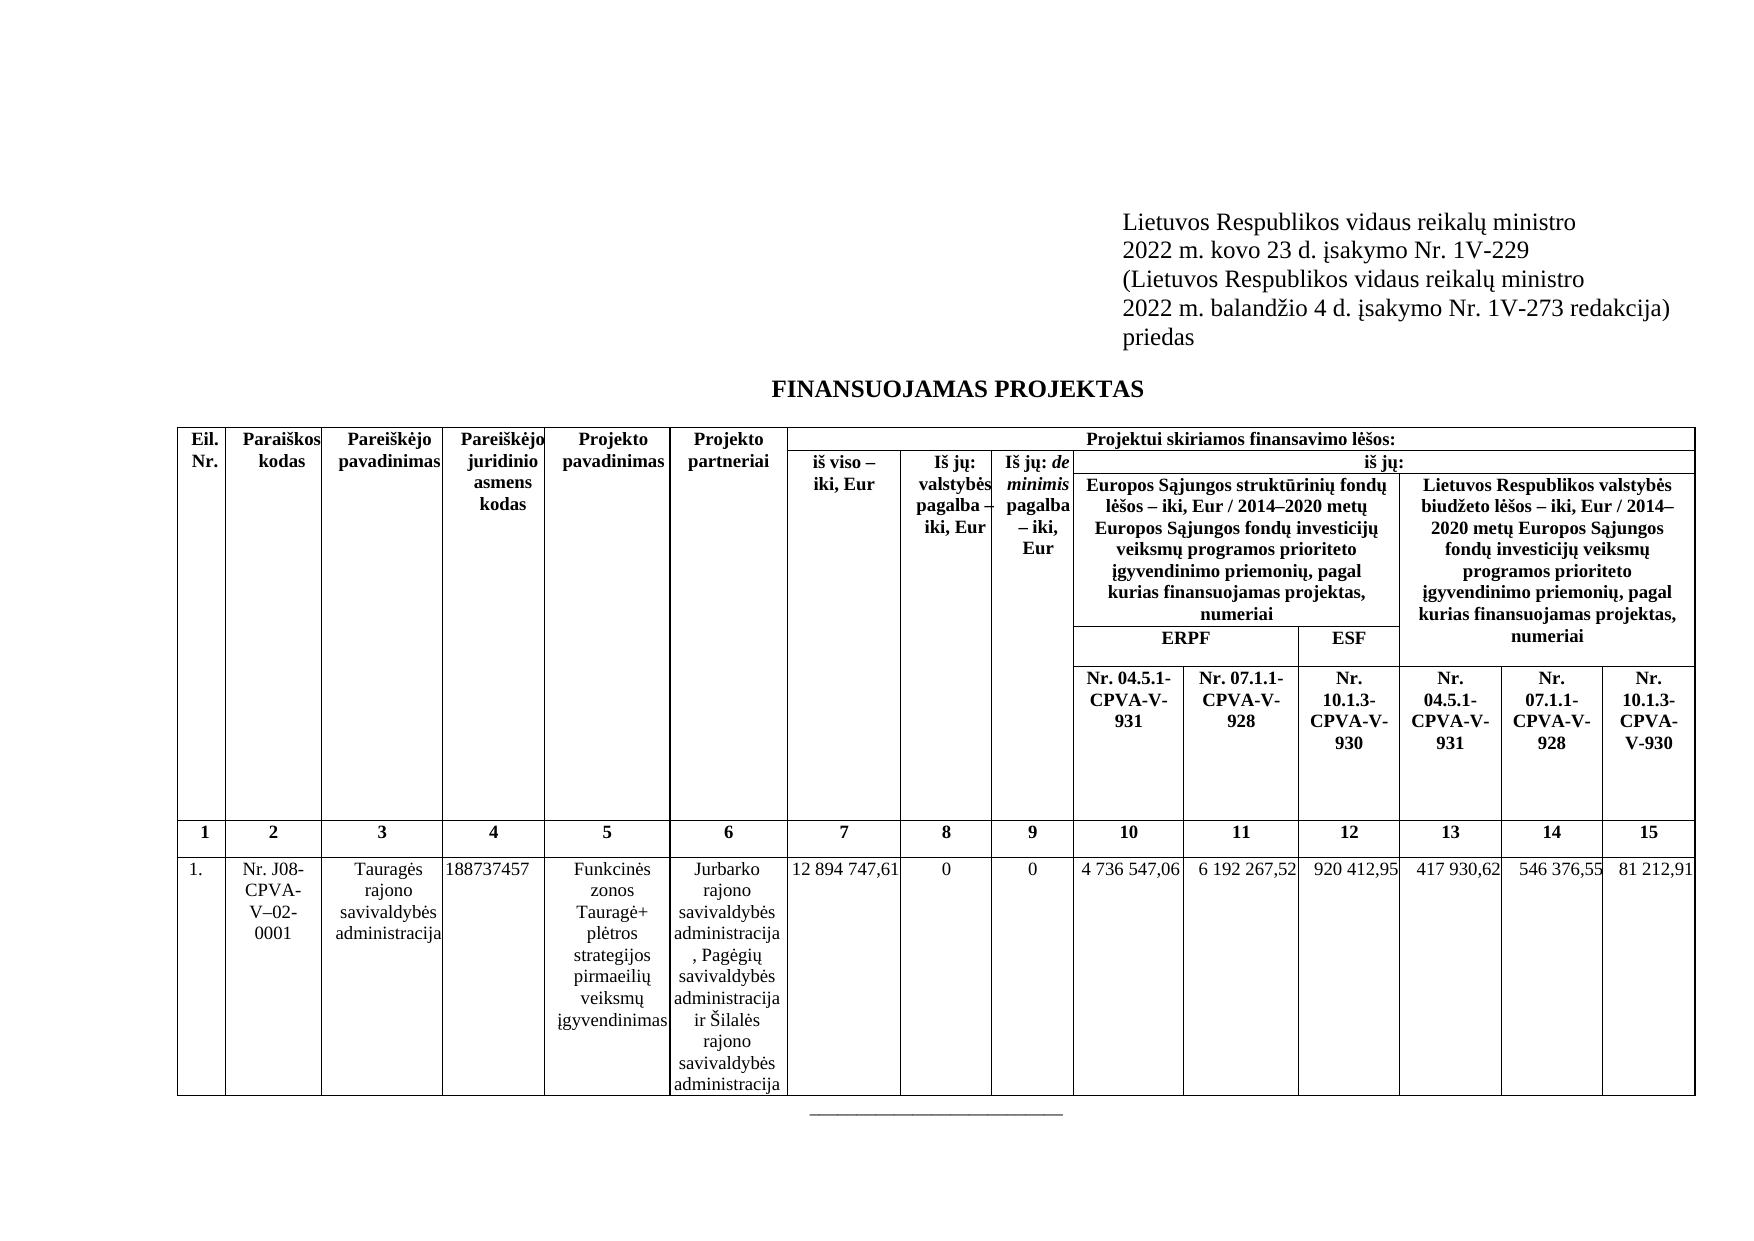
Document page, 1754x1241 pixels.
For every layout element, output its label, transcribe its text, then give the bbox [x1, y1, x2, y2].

table_cell Tauragės rajono savivaldybės administracija [322, 858, 442, 1095]
text ___________________________ [177, 1096, 1695, 1117]
table_header Pareiškėjo juridinio asmens kodas [443, 428, 544, 819]
table_cell Nr. 10.1.3-CPVA-V-930 [1299, 667, 1399, 819]
table_cell 11 [1184, 821, 1298, 857]
table_cell Nr. J08-CPVA-V–02-0001 [226, 858, 321, 1095]
table_cell 5 [545, 821, 669, 857]
table_cell iš jų: [1074, 451, 1694, 472]
table_cell 6 192 267,52 [1184, 858, 1298, 1095]
table_cell Iš jų: de minimis pagalba – iki, Eur [992, 451, 1073, 819]
table_header Paraiškos kodas [226, 428, 321, 819]
table_cell iš viso – iki, Eur [788, 451, 900, 819]
table_cell 4 736 547,06 [1074, 858, 1183, 1095]
table_cell Nr. 04.5.1-CPVA-V-931 [1400, 667, 1501, 819]
text Lietuvos Respublikos vidaus reikalų ministro [1122, 207, 1695, 235]
table_cell 4 [443, 821, 544, 857]
table_cell ERPF [1074, 627, 1298, 666]
table_cell ESF [1299, 627, 1399, 666]
table_cell 1 [178, 821, 225, 857]
table_header Projekto pavadinimas [545, 428, 669, 819]
table_cell 7 [788, 821, 900, 857]
table_cell Nr. 10.1.3-CPVA-V-930 [1603, 667, 1694, 819]
table_cell 0 [901, 858, 991, 1095]
table_cell Nr. 07.1.1-CPVA-V-928 [1502, 667, 1602, 819]
table_cell Nr. 04.5.1-CPVA-V-931 [1074, 667, 1183, 819]
table_cell 2 [226, 821, 321, 857]
table_cell Lietuvos Respublikos valstybės biudžeto lėšos – iki, Eur / 2014–2020 metų Europos Sąjungos fondų investicijų veiksmų programos prioriteto įgyvendinimo priemonių, pagal kurias finansuojamas projektas, numeriai [1400, 474, 1694, 666]
table_cell 10 [1074, 821, 1183, 857]
table_cell Funkcinės zonos Tauragė+ plėtros strategijos pirmaeilių veiksmų įgyvendinimas [545, 858, 669, 1095]
table_header Projektui skiriamos finansavimo lėšos: [788, 428, 1694, 450]
table_cell 14 [1502, 821, 1602, 857]
table_cell 920 412,95 [1299, 858, 1399, 1095]
table_cell 15 [1603, 821, 1694, 857]
table_cell Nr. 07.1.1-CPVA-V-928 [1184, 667, 1298, 819]
table_cell 0 [992, 858, 1073, 1095]
text 2022 m. kovo 23 d. įsakymo Nr. 1V-229 [1122, 235, 1695, 264]
table_cell 13 [1400, 821, 1501, 857]
table_cell 81 212,91 [1603, 858, 1694, 1095]
table_header Eil. Nr. [178, 428, 225, 819]
text 2022 m. balandžio 4 d. įsakymo Nr. 1V-273 redakcija) [1122, 293, 1695, 322]
table_cell Iš jų: valstybės pagalba – iki, Eur [901, 451, 991, 819]
table_cell 12 894 747,61 [788, 858, 900, 1095]
text FINANSUOJAMAS PROJEKTAS [177, 374, 1695, 403]
table_cell 6 [671, 821, 787, 857]
table_cell 8 [901, 821, 991, 857]
table_cell 188737457 [443, 858, 544, 1095]
table_header Pareiškėjo pavadinimas [322, 428, 442, 819]
text priedas [1122, 322, 1695, 350]
table_cell 1. [178, 858, 225, 1095]
table_cell 9 [992, 821, 1073, 857]
table_cell Europos Sąjungos struktūrinių fondų lėšos – iki, Eur / 2014–2020 metų Europos Sąjungos fondų investicijų veiksmų programos prioriteto įgyvendinimo priemonių, pagal kurias finansuojamas projektas, numeriai [1074, 474, 1399, 626]
table_cell 546 376,55 [1502, 858, 1602, 1095]
table_cell 12 [1299, 821, 1399, 857]
table_header Projekto partneriai [671, 428, 787, 819]
table_cell Jurbarko rajono savivaldybės administracija, Pagėgių savivaldybės administracija ir Šilalės rajono savivaldybės administracija [671, 858, 787, 1095]
table_cell 3 [322, 821, 442, 857]
text (Lietuvos Respublikos vidaus reikalų ministro [1122, 264, 1695, 293]
table_cell 417 930,62 [1400, 858, 1501, 1095]
